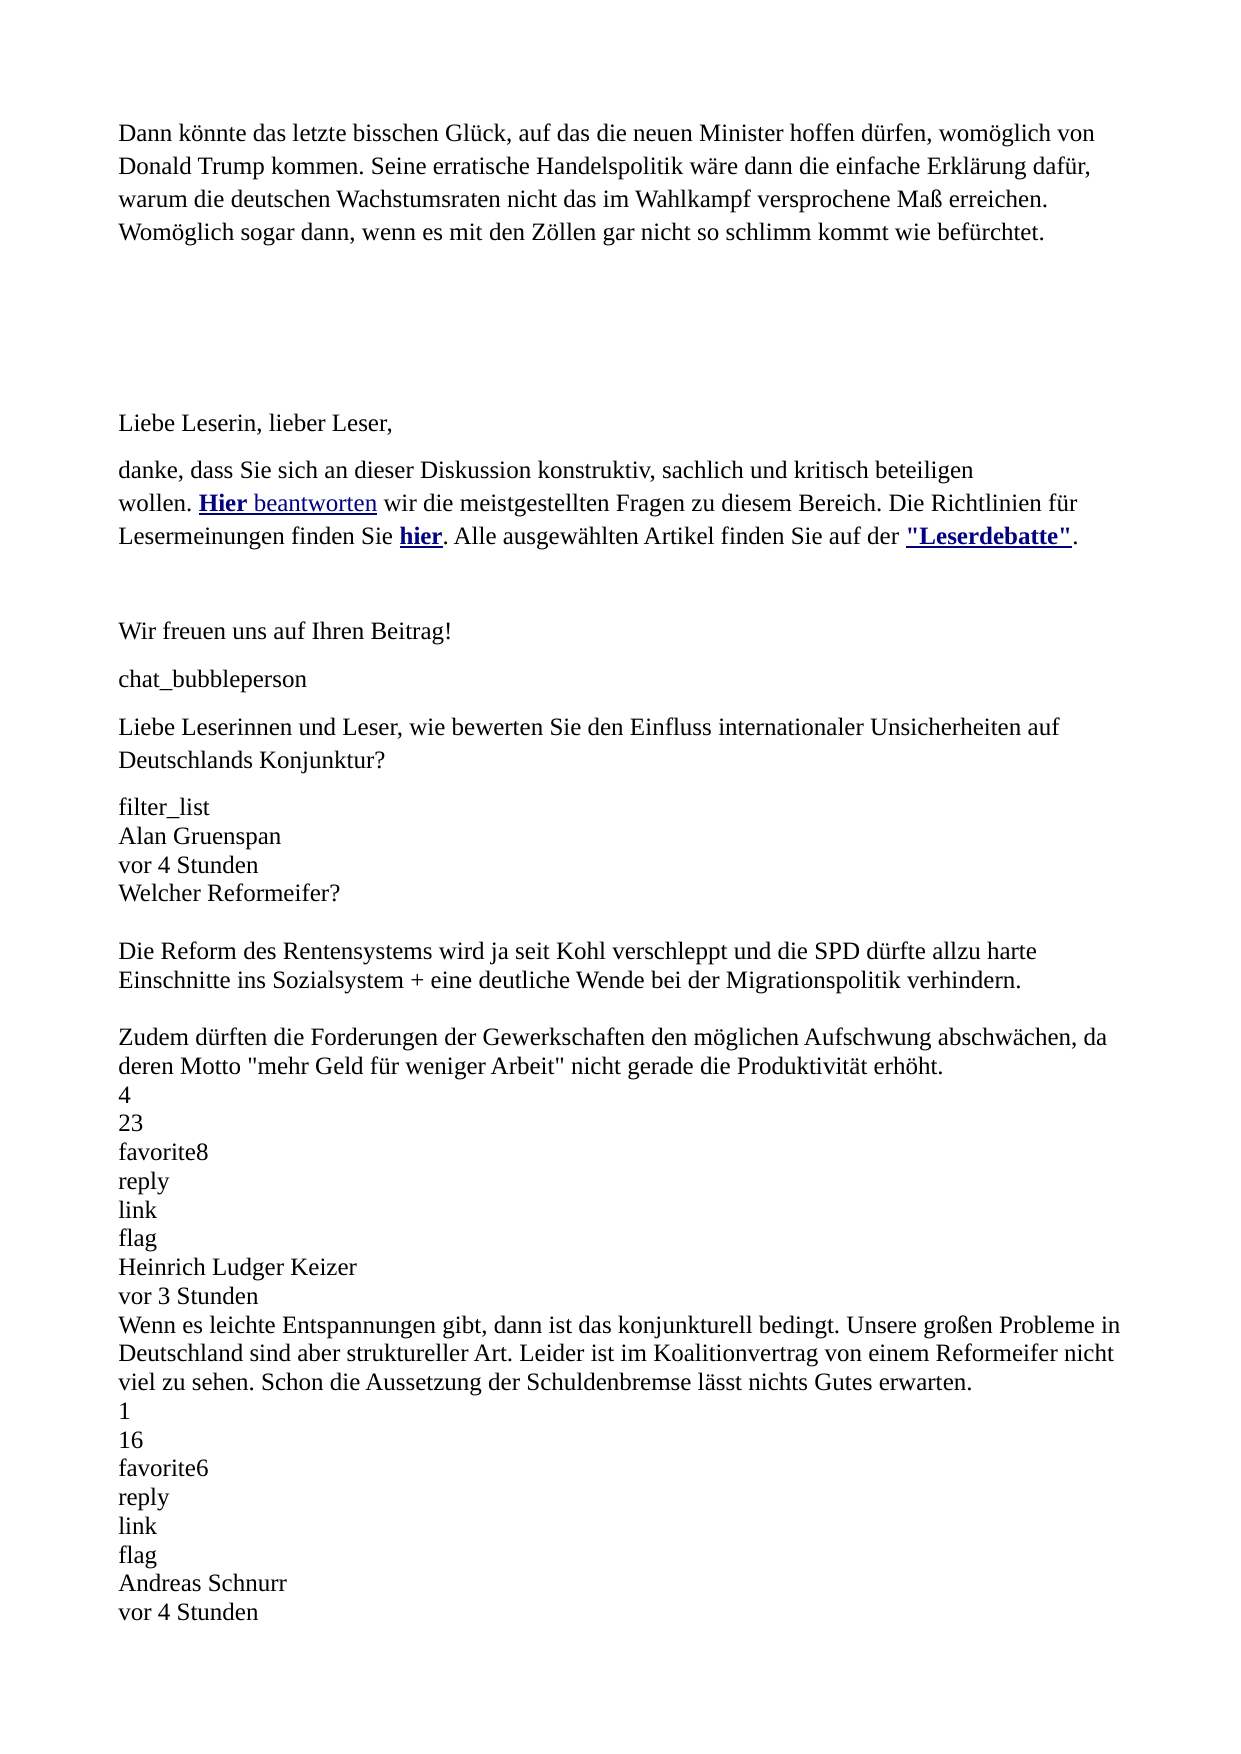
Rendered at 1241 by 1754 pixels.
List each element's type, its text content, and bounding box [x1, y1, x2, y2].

text favorite8 [118, 1137, 1122, 1166]
text danke, dass Sie sich an dieser Diskussion konstruktiv, sachlich und kritisch beteiligen wollen. Hier beantworten wir die meistgestellten Fragen zu diesem Bereich. Die Richtlinien für Lesermeinungen finden Sie hier. Alle ausgewählten Artikel finden Sie auf der "Leserdebatte". [118, 455, 1122, 550]
text Wir freuen uns auf Ihren Beitrag! [118, 616, 1122, 645]
text flag [118, 1540, 1122, 1568]
text reply [118, 1166, 1122, 1195]
text Wenn es leichte Entspannungen gibt, dann ist das konjunkturell bedingt. Unsere großen Probleme in Deutschland sind aber struktureller Art. Leider ist im Koalitionvertrag von einem Reformeifer nicht viel zu sehen. Schon die Aussetzung der Schuldenbremse lässt nichts Gutes erwarten. [118, 1310, 1122, 1396]
text chat_bubbleperson [118, 664, 1122, 693]
text link [118, 1195, 1122, 1223]
text vor 3 Stunden [118, 1281, 1122, 1310]
text filter_list [118, 792, 1122, 821]
text favorite6 [118, 1453, 1122, 1482]
text flag [118, 1223, 1122, 1252]
text Alan Gruenspan [118, 821, 1122, 850]
text 16 [118, 1425, 1122, 1453]
text Welcher Reformeifer? Die Reform des Rentensystems wird ja seit Kohl verschleppt und die SPD dürfte allzu harte Einschnitte ins Sozialsystem + eine deutliche Wende bei der Migrationspolitik verhindern. Zudem dürften die Forderungen der Gewerkschaften den möglichen Aufschwung abschwächen, da deren Motto "mehr Geld für weniger Arbeit" nicht gerade die Produktivität erhöht. [118, 878, 1122, 1080]
text vor 4 Stunden [118, 850, 1122, 878]
text Heinrich Ludger Keizer [118, 1252, 1122, 1281]
text Dann könnte das letzte bisschen Glück, auf das die neuen Minister hoffen dürfen, womöglich von Donald Trump kommen. Seine erratische Handelspolitik wäre dann die einfache Erklärung dafür, warum die deutschen Wachstumsraten nicht das im Wahlkampf versprochene Maß erreichen. Womöglich sogar dann, wenn es mit den Zöllen gar nicht so schlimm kommt wie befürchtet. [118, 118, 1122, 246]
text Andreas Schnurr [118, 1568, 1122, 1597]
text 1 [118, 1396, 1122, 1425]
text vor 4 Stunden [118, 1597, 1122, 1626]
text reply [118, 1482, 1122, 1511]
text 4 [118, 1080, 1122, 1108]
text link [118, 1511, 1122, 1540]
text Liebe Leserinnen und Leser, wie bewerten Sie den Einfluss internationaler Unsicherheiten auf Deutschlands Konjunktur? [118, 712, 1122, 773]
text 23 [118, 1108, 1122, 1137]
text Liebe Leserin, lieber Leser, [118, 408, 1122, 436]
